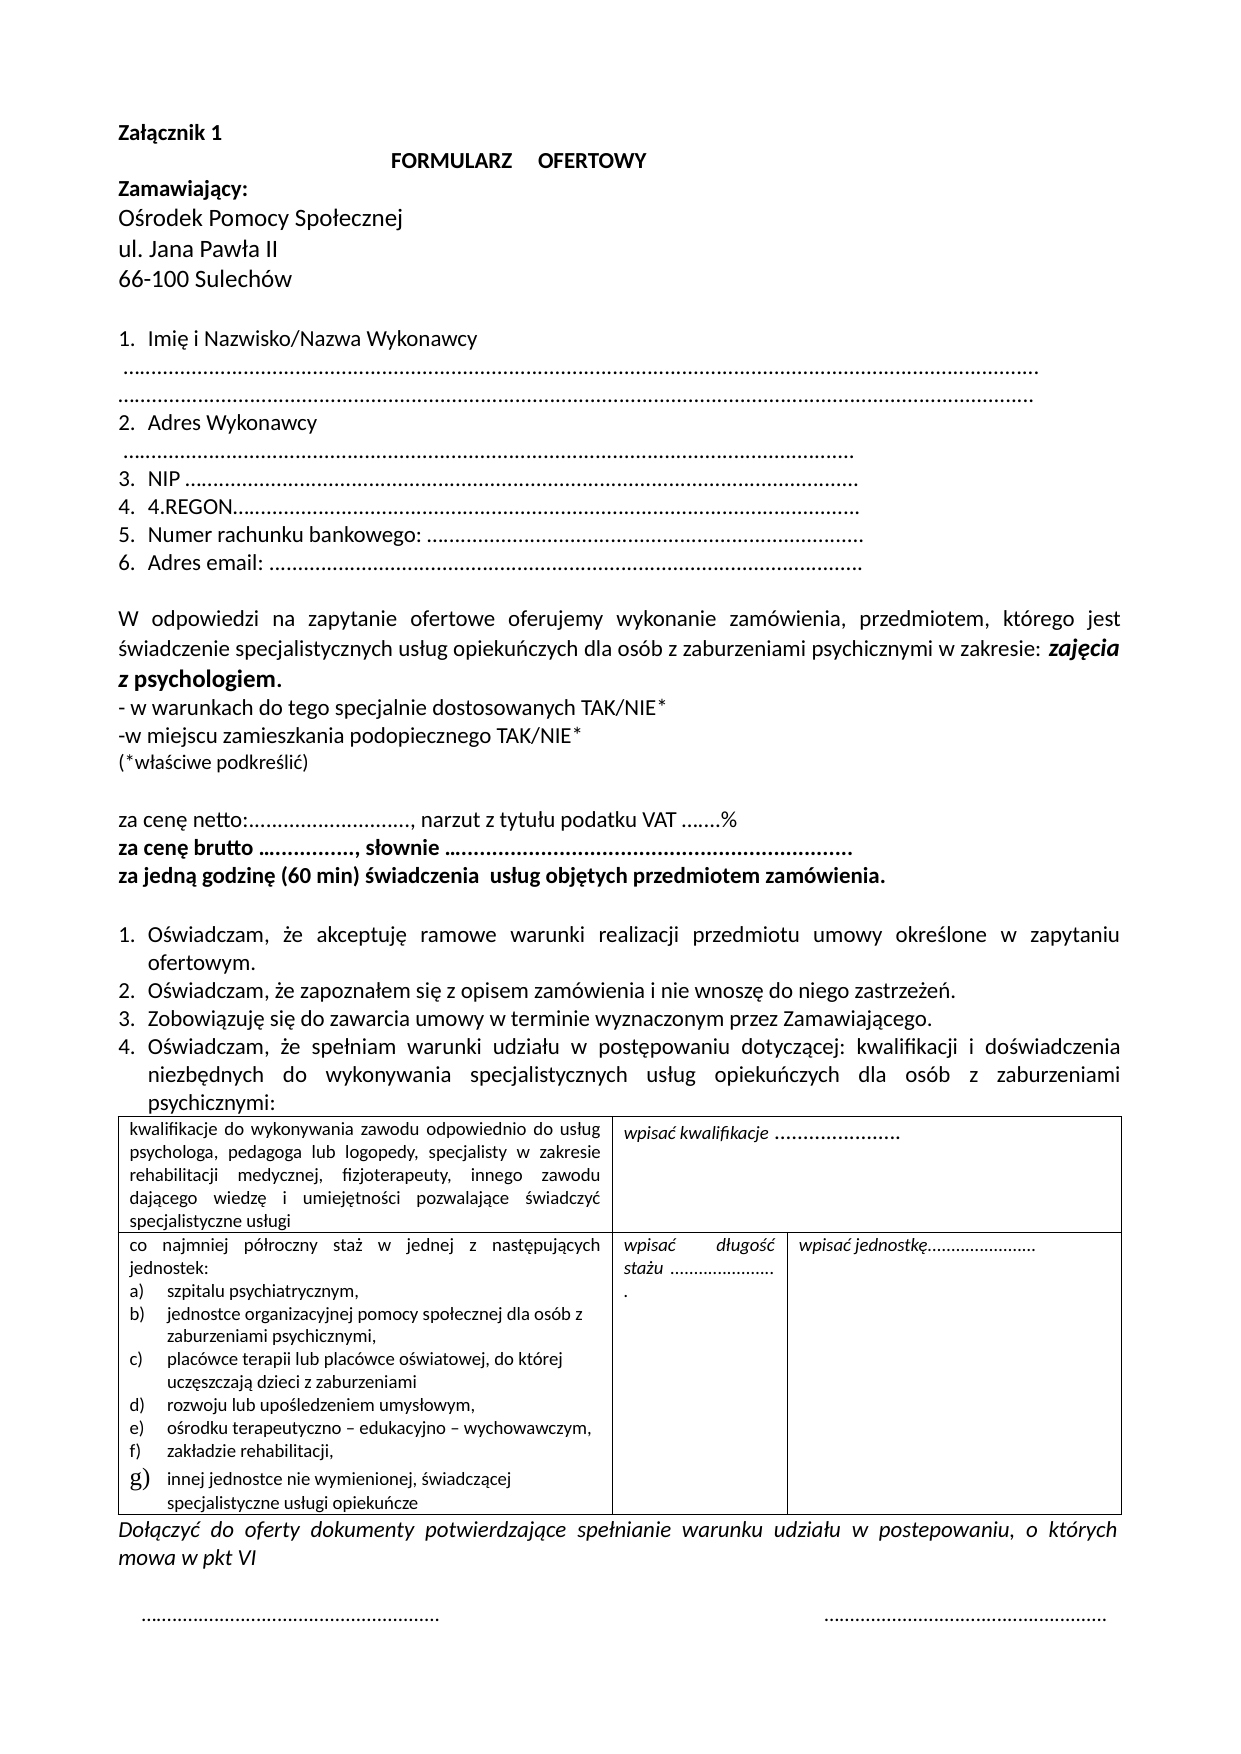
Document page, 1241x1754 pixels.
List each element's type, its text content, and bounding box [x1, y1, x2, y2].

text 66-100 Sulechów [118, 263, 1122, 294]
text (*właściwe podkreślić) [118, 749, 1122, 775]
text …............................................................................................................................................................ [118, 380, 1122, 408]
text Ośrodek Pomocy Społecznej [118, 202, 1122, 233]
text Załącznik 1 [118, 118, 1122, 146]
list Adres Wykonawcy [118, 408, 1122, 436]
text -w miejscu zamieszkania podopiecznego TAK/NIE* [118, 722, 1122, 749]
text …............................................................................................................................................................ [118, 352, 1122, 380]
table_header kwalifikacje do wykonywania zawodu odpowiednio do usług psychologa, pedagoga lub logopedy, specjalisty w zakresie rehabilitacji medycznej, fizjoterapeuty, innego zawodu dającego wiedzę i umiejętności pozwalające świadczyć specjalistyczne usługi [119, 1117, 612, 1232]
list NIP ….................................................................................................................. [118, 464, 1122, 492]
text ul. Jana Pawła II [118, 233, 1122, 263]
text …............................................................................................................................ [118, 436, 1122, 464]
list Oświadczam, że zapoznałem się z opisem zamówienia i nie wnoszę do niego zastrzeżeń. [118, 976, 1122, 1004]
text …...................................................... …................................................... [118, 1601, 1122, 1627]
text za jedną godzinę (60 min) świadczenia usług objętych przedmiotem zamówienia. [118, 862, 1122, 889]
list Imię i Nazwisko/Nazwa Wykonawcy [118, 324, 1122, 352]
text - w warunkach do tego specjalnie dostosowanych TAK/NIE* [118, 693, 1122, 722]
text FORMULARZ OFERTOWY [118, 146, 1122, 174]
list Zobowiązuję się do zawarcia umowy w terminie wyznaczonym przez Zamawiającego. [118, 1004, 1122, 1032]
list Oświadczam, że spełniam warunki udziału w postępowaniu dotyczącej: kwalifikacji i doświadczenia niezbędnych do wykonywania specjalistycznych usług opiekuńczych dla osób z zaburzeniami psychicznymi: [118, 1032, 1122, 1116]
table_cell co najmniej półroczny staż w jednej z następujących jednostek: szpitalu psychiatrycznym, jednostce organizacyjnej pomocy społecznej dla osób z zaburzeniami psychicznymi, placówce terapii lub placówce oświatowej, do której uczęszczają dzieci z zaburzeniami rozwoju lub upośledzeniem umysłowym, ośrodku terapeutyczno – edukacyjno – wychowawczym, zakładzie rehabilitacji, innej jednostce nie wymienionej, świadczącej specjalistyczne usługi opiekuńcze [119, 1233, 612, 1514]
text Dołączyć do oferty dokumenty potwierdzające spełnianie warunku udziału w postepowaniu, o których mowa w pkt VI [118, 1515, 1122, 1571]
list Oświadczam, że akceptuję ramowe warunki realizacji przedmiotu umowy określone w zapytaniu ofertowym. [118, 920, 1122, 976]
text za cenę brutto …............., słownie …................................................................ [118, 833, 1122, 862]
list Numer rachunku bankowego: …......................................................................... [118, 520, 1122, 548]
text W odpowiedzi na zapytanie ofertowe oferujemy wykonanie zamówienia, przedmiotem, którego jest świadczenie specjalistycznych usług opiekuńczych dla osób z zaburzeniami psychicznymi w zakresie: zajęcia z psychologiem. [118, 604, 1122, 693]
list Adres email: ....................................................................................................... [118, 548, 1122, 576]
text Zamawiający: [118, 174, 1122, 202]
table_cell wpisać długość stażu ....................... [613, 1233, 787, 1514]
text za cenę netto:............................, narzut z tytułu podatku VAT …....% [118, 806, 1122, 833]
list 4.REGON….......................................................................................................... [118, 492, 1122, 520]
table_header wpisać kwalifikacje ...................... [613, 1117, 1121, 1232]
table_cell wpisać jednostkę....................... [788, 1233, 1121, 1514]
